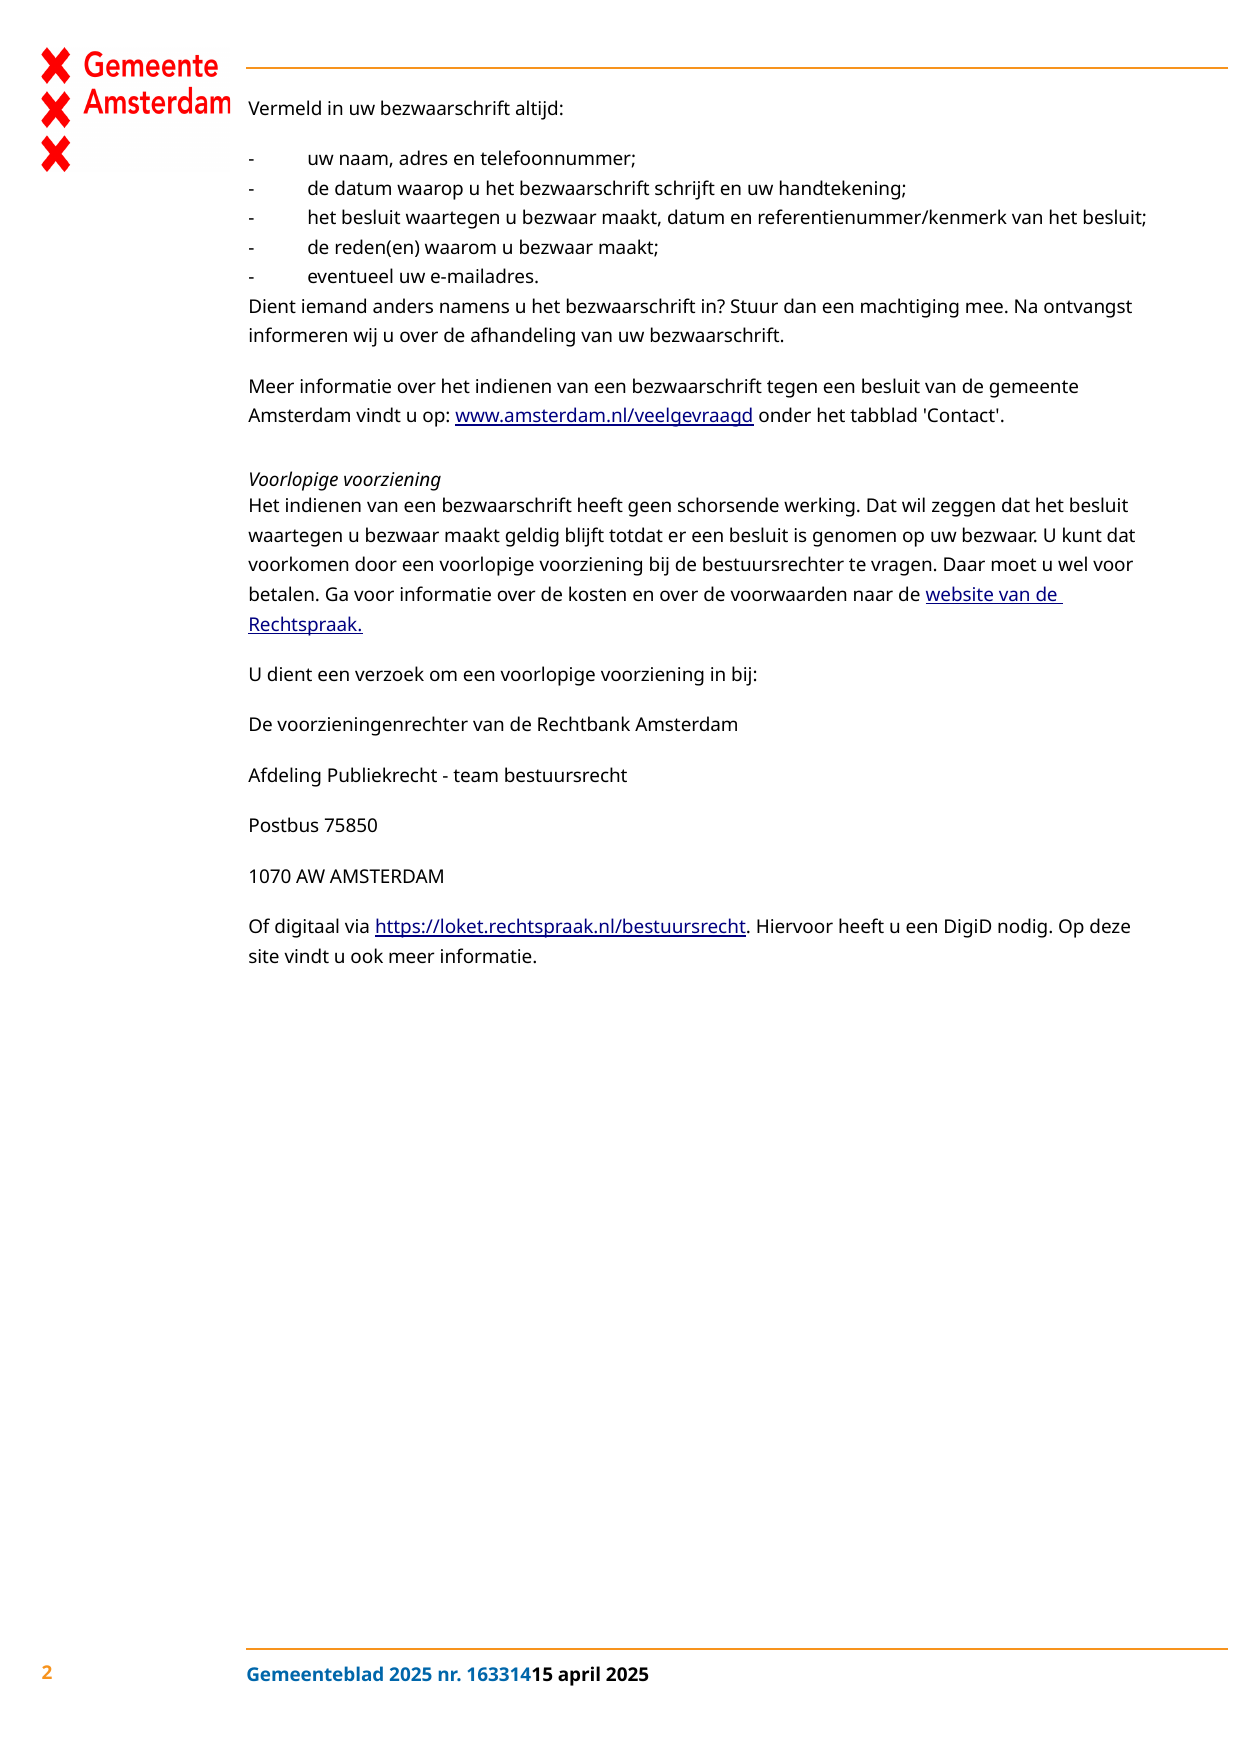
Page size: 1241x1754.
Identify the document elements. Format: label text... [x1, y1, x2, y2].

list de reden(en) waarom u bezwaar maakt; [248, 234, 1152, 260]
text Of digitaal via https://loket.rechtspraak.nl/bestuursrecht. Hiervoor heeft u een DigiD nodig. Op deze site vindt u ook meer informatie. [248, 913, 1152, 968]
text Dient iemand anders namens u het bezwaarschrift in? Stuur dan een machtiging mee. Na ontvangst informeren wij u over de afhandeling van uw bezwaarschrift. [248, 293, 1152, 348]
list eventueel uw e-mailadres. [248, 263, 1152, 289]
picture [41, 47, 231, 172]
text Afdeling Publiekrecht - team bestuursrecht [248, 762, 1152, 788]
text Het indienen van een bezwaarschrift heeft geen schorsende werking. Dat wil zeggen dat het besluit waartegen u bezwaar maakt geldig blijft totdat er een besluit is genomen op uw bezwaar. U kunt dat voorkomen door een voorlopige voorziening bij de bestuursrechter te vragen. Daar moet u wel voor betalen. Ga voor informatie over de kosten en over de voorwaarden naar de website van de Rechtspraak. [248, 492, 1152, 636]
text 1070 AW AMSTERDAM [248, 863, 1152, 888]
list uw naam, adres en telefoonnummer; [248, 145, 1152, 171]
list het besluit waartegen u bezwaar maakt, datum en referentienummer/kenmerk van het besluit; [248, 204, 1152, 230]
text De voorzieningenrechter van de Rechtbank Amsterdam [248, 712, 1152, 737]
text U dient een verzoek om een voorlopige voorziening in bij: [248, 661, 1152, 687]
text Postbus 75850 [248, 812, 1152, 838]
text Voorlopige voorziening [248, 467, 1152, 492]
text Vermeld in uw bezwaarschrift altijd: [248, 95, 1152, 121]
list de datum waarop u het bezwaarschrift schrijft en uw handtekening; [248, 175, 1152, 201]
text Meer informatie over het indienen van een bezwaarschrift tegen een besluit van de gemeente Amsterdam vindt u op: www.amsterdam.nl/veelgevraagd onder het tabblad 'Contact'. [248, 373, 1152, 428]
